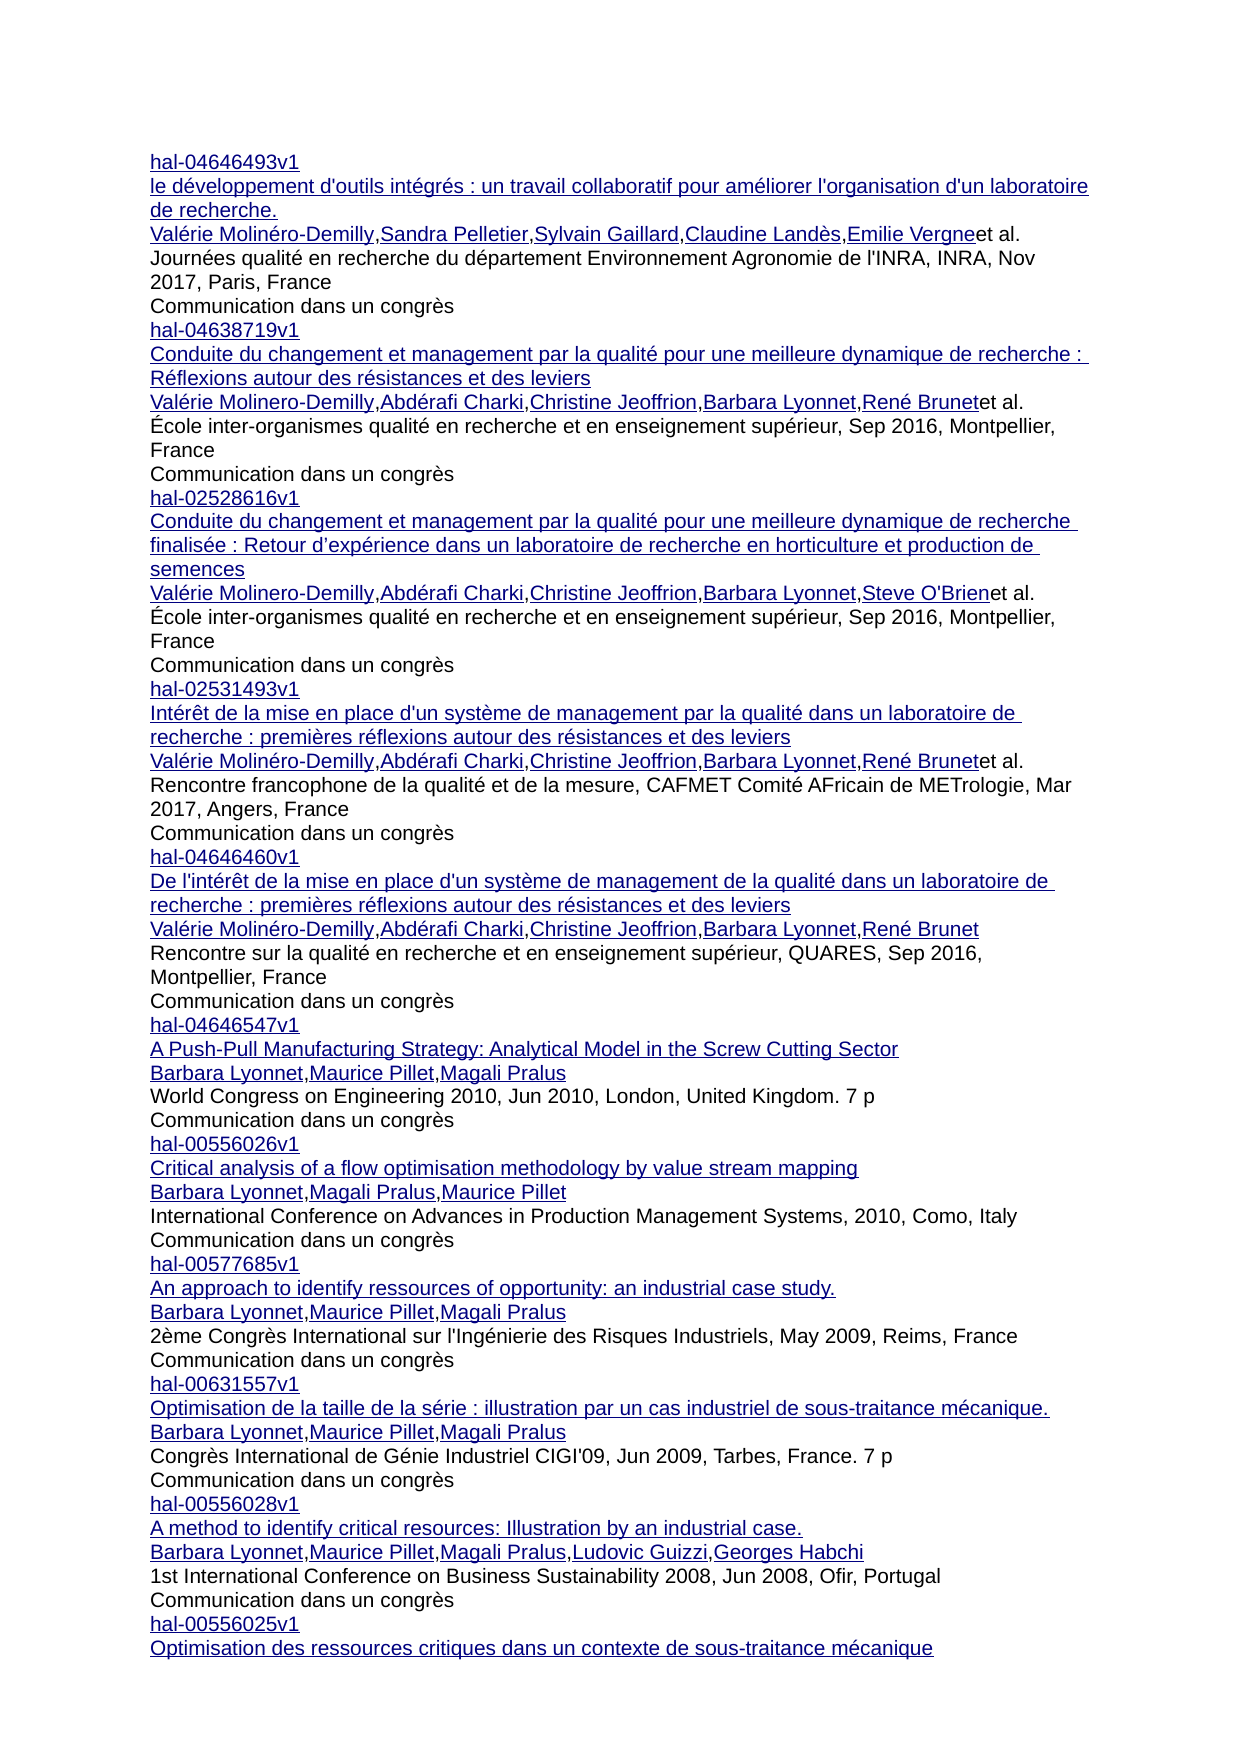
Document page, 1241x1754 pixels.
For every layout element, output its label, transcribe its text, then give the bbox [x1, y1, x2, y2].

table_cell Optimisation de la taille de la série : illustration par un cas industriel de sous-traitance mécanique. Barbara Lyonnet,Maurice Pillet,Magali Pralus Congrès International de Génie Industriel CIGI'09, Jun 2009, Tarbes, France. 7 p Communication dans un congrès hal-00556028v1 [150, 1396, 1090, 1516]
table_cell Critical analysis of a flow optimisation methodology by value stream mapping Barbara Lyonnet,Magali Pralus,Maurice Pillet International Conference on Advances in Production Management Systems, 2010, Como, Italy Communication dans un congrès hal-00577685v1 [150, 1156, 1090, 1276]
table_cell A method to identify critical resources: Illustration by an industrial case. Barbara Lyonnet,Maurice Pillet,Magali Pralus,Ludovic Guizzi,Georges Habchi 1st International Conference on Business Sustainability 2008, Jun 2008, Ofir, Portugal Communication dans un congrès hal-00556025v1 [150, 1516, 1090, 1635]
table_cell Conduite du changement et management par la qualité pour une meilleure dynamique de recherche : Réflexions autour des résistances et des leviers Valérie Molinero-Demilly,Abdérafi Charki,Christine Jeoffrion,Barbara Lyonnet,René Brunetet al. École inter-organismes qualité en recherche et en enseignement supérieur, Sep 2016, Montpellier, France Communication dans un congrès hal-02528616v1 [150, 342, 1090, 509]
table_cell De l'intérêt de la mise en place d'un système de management de la qualité dans un laboratoire de recherche : premières réflexions autour des résistances et des leviers Valérie Molinéro-Demilly,Abdérafi Charki,Christine Jeoffrion,Barbara Lyonnet,René Brunet Rencontre sur la qualité en recherche et en enseignement supérieur, QUARES, Sep 2016, Montpellier, France Communication dans un congrès hal-04646547v1 [150, 869, 1090, 1036]
table_cell hal-04646493v1 [150, 150, 1090, 174]
table_cell le développement d'outils intégrés : un travail collaboratif pour améliorer l'organisation d'un laboratoire de recherche. Valérie Molinéro-Demilly,Sandra Pelletier,Sylvain Gaillard,Claudine Landès,Emilie Vergneet al. Journées qualité en recherche du département Environnement Agronomie de l'INRA, INRA, Nov 2017, Paris, France Communication dans un congrès hal-04638719v1 [150, 174, 1090, 342]
table_cell A Push-Pull Manufacturing Strategy: Analytical Model in the Screw Cutting Sector Barbara Lyonnet,Maurice Pillet,Magali Pralus World Congress on Engineering 2010, Jun 2010, London, United Kingdom. 7 p Communication dans un congrès hal-00556026v1 [150, 1036, 1090, 1156]
table_cell Optimisation des ressources critiques dans un contexte de sous-traitance mécanique [150, 1635, 1090, 1659]
table_cell An approach to identify ressources of opportunity: an industrial case study. Barbara Lyonnet,Maurice Pillet,Magali Pralus 2ème Congrès International sur l'Ingénierie des Risques Industriels, May 2009, Reims, France Communication dans un congrès hal-00631557v1 [150, 1276, 1090, 1396]
table_cell Intérêt de la mise en place d'un système de management par la qualité dans un laboratoire de recherche : premières réflexions autour des résistances et des leviers Valérie Molinéro-Demilly,Abdérafi Charki,Christine Jeoffrion,Barbara Lyonnet,René Brunetet al. Rencontre francophone de la qualité et de la mesure, CAFMET Comité AFricain de METrologie, Mar 2017, Angers, France Communication dans un congrès hal-04646460v1 [150, 701, 1090, 869]
table_cell Conduite du changement et management par la qualité pour une meilleure dynamique de recherche finalisée : Retour d’expérience dans un laboratoire de recherche en horticulture et production de semences Valérie Molinero-Demilly,Abdérafi Charki,Christine Jeoffrion,Barbara Lyonnet,Steve O'Brienet al. École inter-organismes qualité en recherche et en enseignement supérieur, Sep 2016, Montpellier, France Communication dans un congrès hal-02531493v1 [150, 509, 1090, 701]
